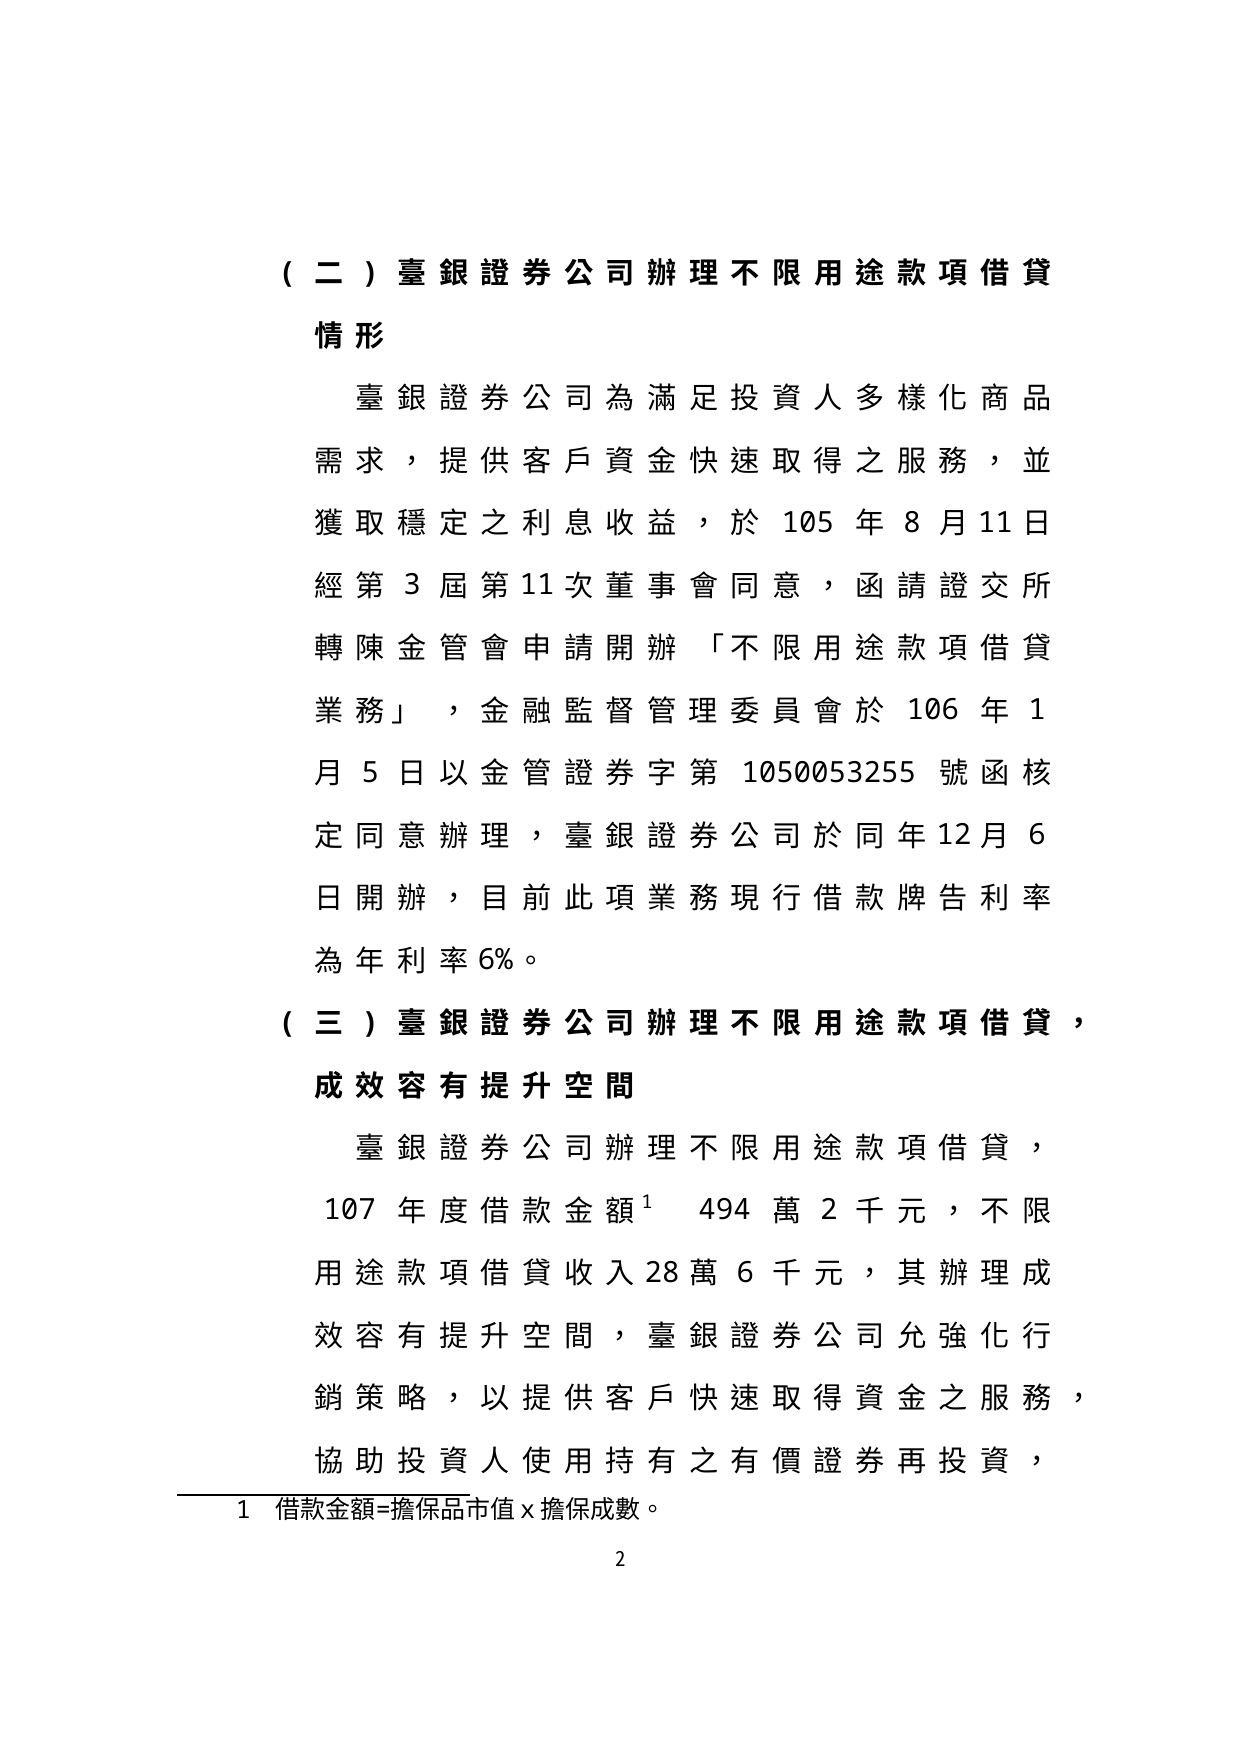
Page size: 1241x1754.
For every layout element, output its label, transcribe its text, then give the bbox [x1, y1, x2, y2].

text (二)臺銀證券公司辦理不限用途款項借貸情形 [241, 229, 1058, 354]
text (三)臺銀證券公司辦理不限用途款項借貸，成效容有提升空間 [241, 979, 1058, 1104]
text 臺銀證券公司為滿足投資人多樣化商品需求，提供客戶資金快速取得之服務，並獲取穩定之利息收益，於105年8月11日經第3屆第11次董事會同意，函請證交所轉陳金管會申請開辦「不限用途款項借貸業務」，金融監督管理委員會於106年1月5日以金管證券字第1050053255號函核定同意辦理，臺銀證券公司於同年12月6日開辦，目前此項業務現行借款牌告利率為年利率6%。 [270, 354, 1058, 979]
text 臺銀證券公司辦理不限用途款項借貸，107年度借款金額494萬2千元，不限用途款項借貸收入28萬6千元，其辦理成效容有提升空間，臺銀證券公司允強化行銷策略，以提供客戶快速取得資金之服務，協助投資人使用持有之有價證券再投資，同時提升證券商資金運用效率，進而提升整體市場周轉率，收活絡股市之效。 [270, 1104, 1058, 1479]
text 借款金額=擔保品市值ｘ擔保成數。 [236, 1496, 1063, 1525]
